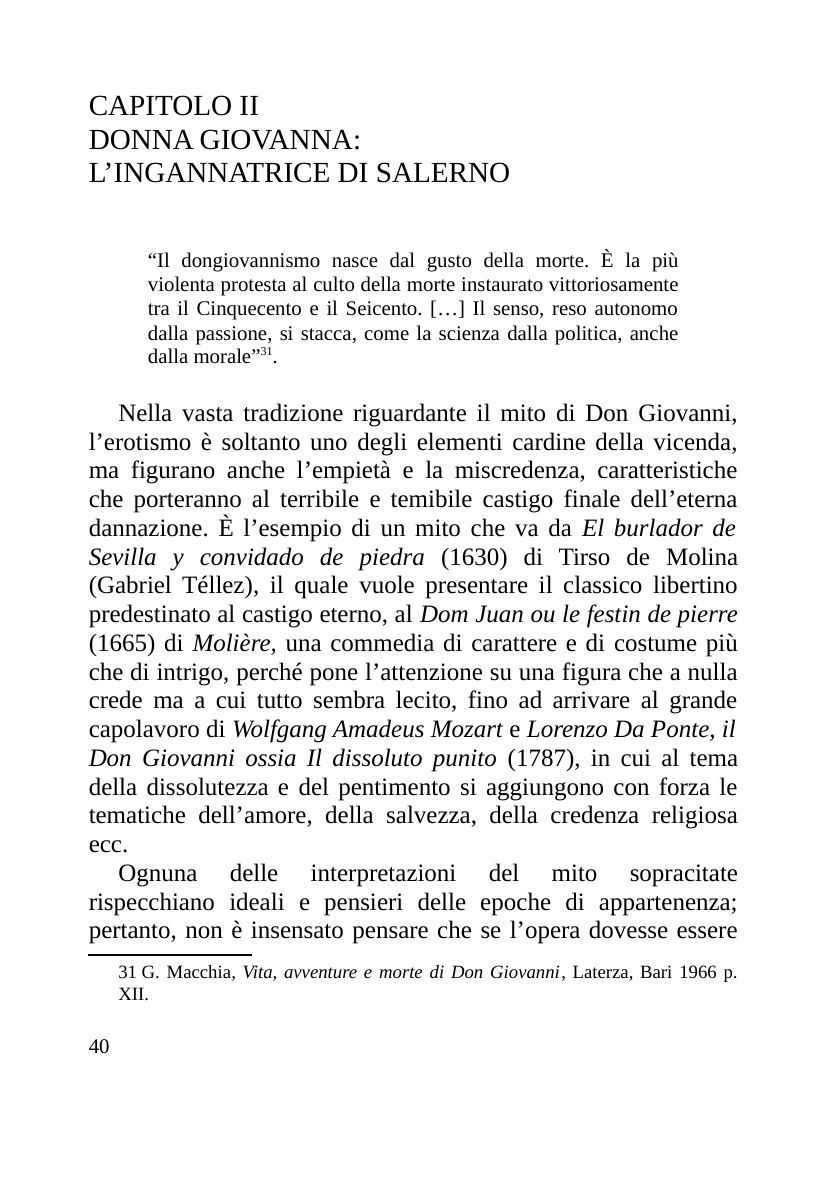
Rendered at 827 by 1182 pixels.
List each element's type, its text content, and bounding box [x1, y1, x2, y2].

text Nella vasta tradizione riguardante il mito di Don Giovanni, l’erotismo è soltanto uno degli elementi cardine della vicenda, ma figurano anche l’empietà e la miscredenza, caratteristiche che porteranno al terribile e temibile castigo finale dell’eterna dannazione. È l’esempio di un mito che va da El burlador de Sevilla y convidado de piedra (1630) di Tirso de Molina (Gabriel Téllez), il quale vuole presentare il classico libertino predestinato al castigo eterno, al Dom Juan ou le festin de pierre (1665) di Molière, una commedia di carattere e di costume più che di intrigo, perché pone l’attenzione su una figura che a nulla crede ma a cui tutto sembra lecito, fino ad arrivare al grande capolavoro di Wolfgang Amadeus Mozart e Lorenzo Da Ponte, il Don Giovanni ossia Il dissoluto punito (1787), in cui al tema della dissolutezza e del pentimento si aggiungono con forza le tematiche dell’amore, della salvezza, della credenza religiosa ecc. [88, 398, 738, 858]
text G. Macchia, Vita, avventure e morte di Don Giovanni, Laterza, Bari 1966 p. XII. [118, 961, 738, 1004]
subtitle CAPITOLO II DONNA GIOVANNA: L’INGANNATRICE DI SALERNO [88, 88, 738, 189]
text “Il dongiovannismo nasce dal gusto della morte. È la più violenta protesta al culto della morte instaurato vittoriosamente tra il Cinquecento e il Seicento. […] Il senso, reso autonomo dalla passione, si stacca, come la scienza dalla politica, anche dalla morale”. [148, 248, 679, 368]
text Ognuna delle interpretazioni del mito sopracitate rispecchiano ideali e pensieri delle epoche di appartenenza; pertanto, non è insensato pensare che se l’opera dovesse essere [88, 858, 738, 944]
